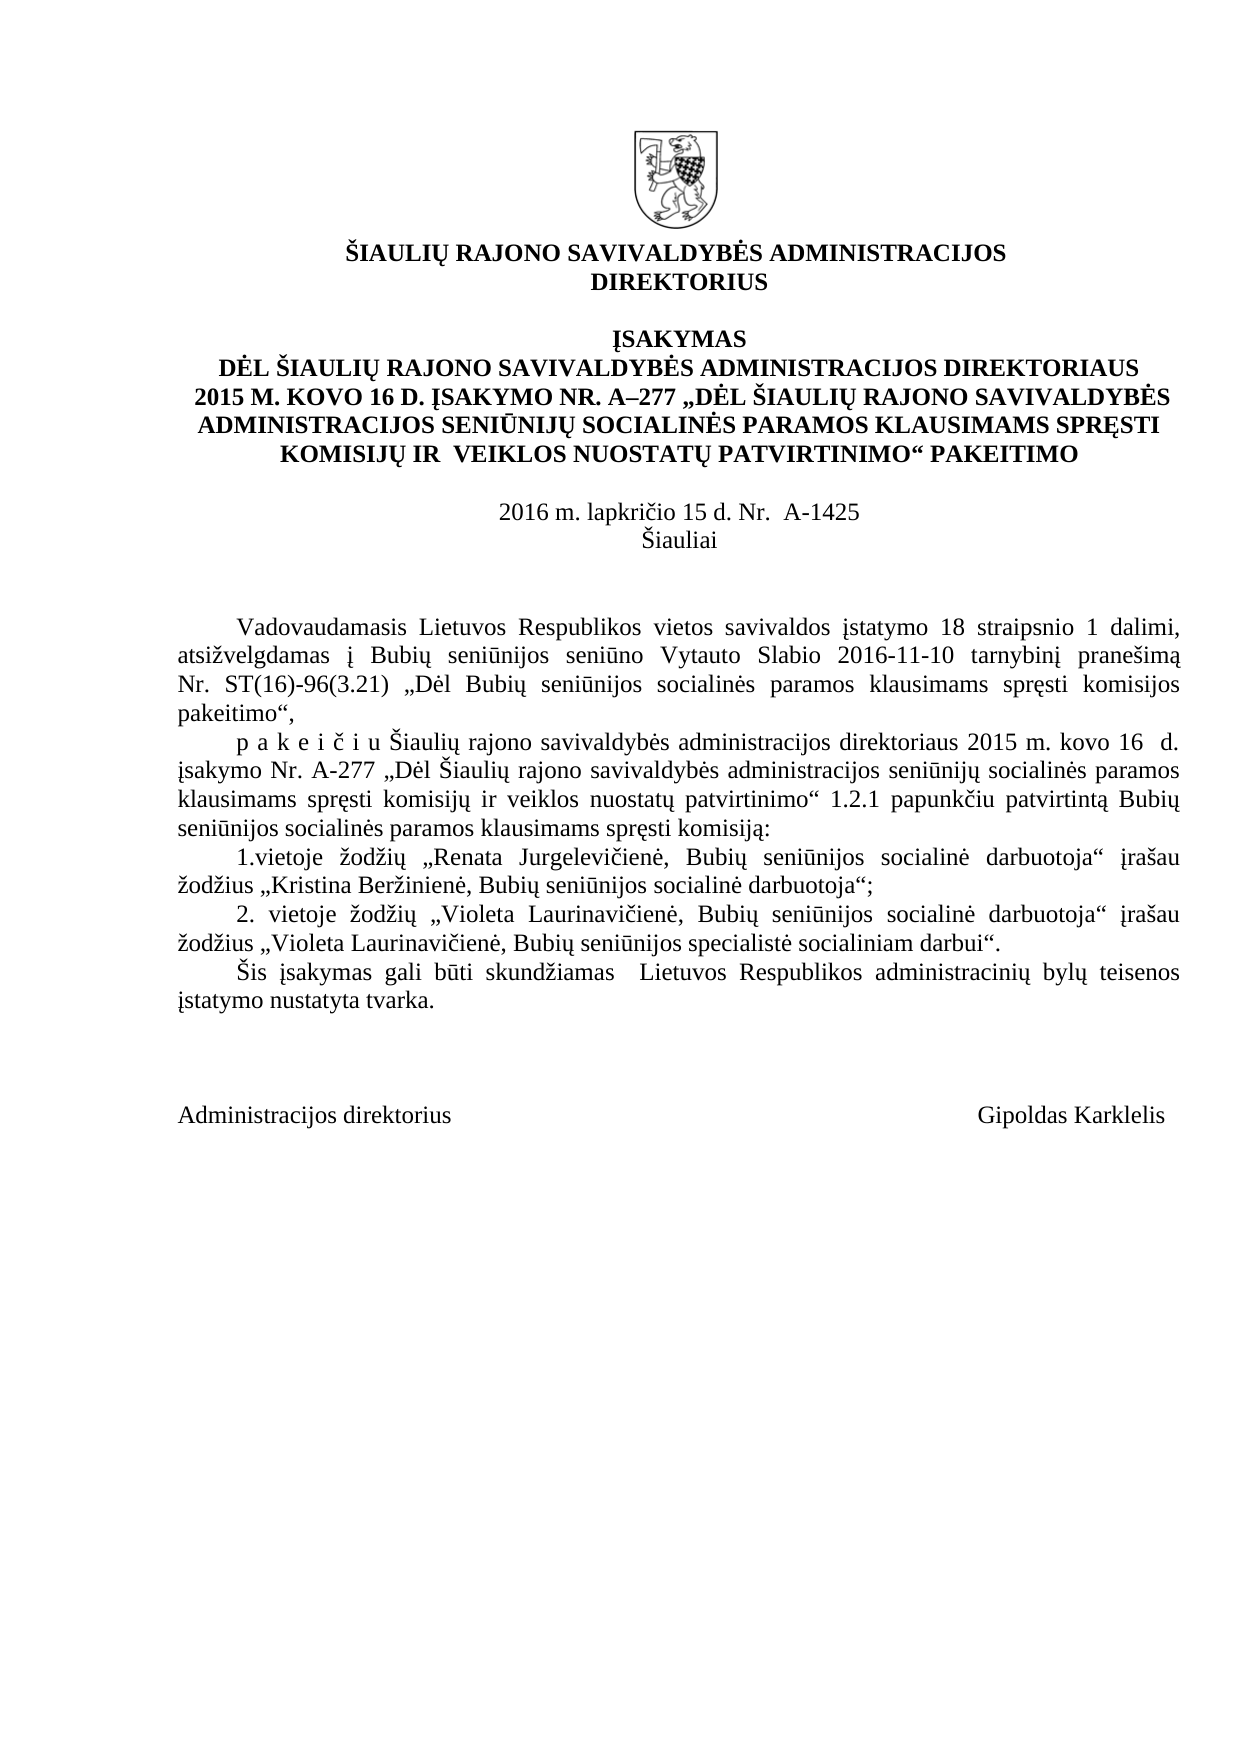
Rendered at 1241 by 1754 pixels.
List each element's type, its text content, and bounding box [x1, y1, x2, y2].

text Vadovaudamasis Lietuvos Respublikos vietos savivaldos įstatymo 18 straipsnio 1 dalimi, atsižvelgdamas į Bubių seniūnijos seniūno Vytauto Slabio 2016-11-10 tarnybinį pranešimą Nr. ST(16)-96(3.21) „Dėl Bubių seniūnijos socialinės paramos klausimams spręsti komisijos pakeitimo“, [177, 612, 1181, 727]
text Administracijos direktorius Gipoldas Karklelis [177, 1101, 1181, 1129]
text p a k e i č i u Šiaulių rajono savivaldybės administracijos direktoriaus 2015 m. kovo 16 d. įsakymo Nr. A-277 „Dėl Šiaulių rajono savivaldybės administracijos seniūnijų socialinės paramos klausimams spręsti komisijų ir veiklos nuostatų patvirtinimo“ 1.2.1 papunkčiu patvirtintą Bubių seniūnijos socialinės paramos klausimams spręsti komisiją: [177, 727, 1181, 842]
text ŠIAULIŲ RAJONO SAVIVALDYBĖS ADMINISTRACIJOS [177, 238, 1181, 267]
text 2016 m. lapkričio 15 d. Nr. A-1425 [177, 497, 1181, 526]
text Šis įsakymas gali būti skundžiamas Lietuvos Respublikos administracinių bylų teisenos įstatymo nustatyta tvarka. [177, 957, 1181, 1014]
text 2015 M. KOVO 16 D. ĮSAKYMO NR. A–277 „DĖL ŠIAULIŲ RAJONO SAVIVALDYBĖS ADMINISTRACIJOS SENIŪNIJŲ SOCIALINĖS PARAMOS KLAUSIMAMS SPRĘSTI KOMISIJŲ IR VEIKLOS NUOSTATŲ PATVIRTINIMO“ PAKEITIMO [177, 382, 1181, 468]
text 1.vietoje žodžių „Renata Jurgelevičienė, Bubių seniūnijos socialinė darbuotoja“ įrašau žodžius „Kristina Beržinienė, Bubių seniūnijos socialinė darbuotoja“; [177, 842, 1181, 899]
text ĮSAKYMAS [177, 324, 1181, 353]
text DĖL ŠIAULIŲ RAJONO SAVIVALDYBĖS ADMINISTRACIJOS DIREKTORIAUS [177, 353, 1181, 382]
text Šiauliai [177, 526, 1181, 554]
text DIREKTORIUS [177, 267, 1181, 296]
text 2. vietoje žodžių „Violeta Laurinavičienė, Bubių seniūnijos socialinė darbuotoja“ įrašau žodžius „Violeta Laurinavičienė, Bubių seniūnijos specialistė socialiniam darbui“. [177, 899, 1181, 957]
